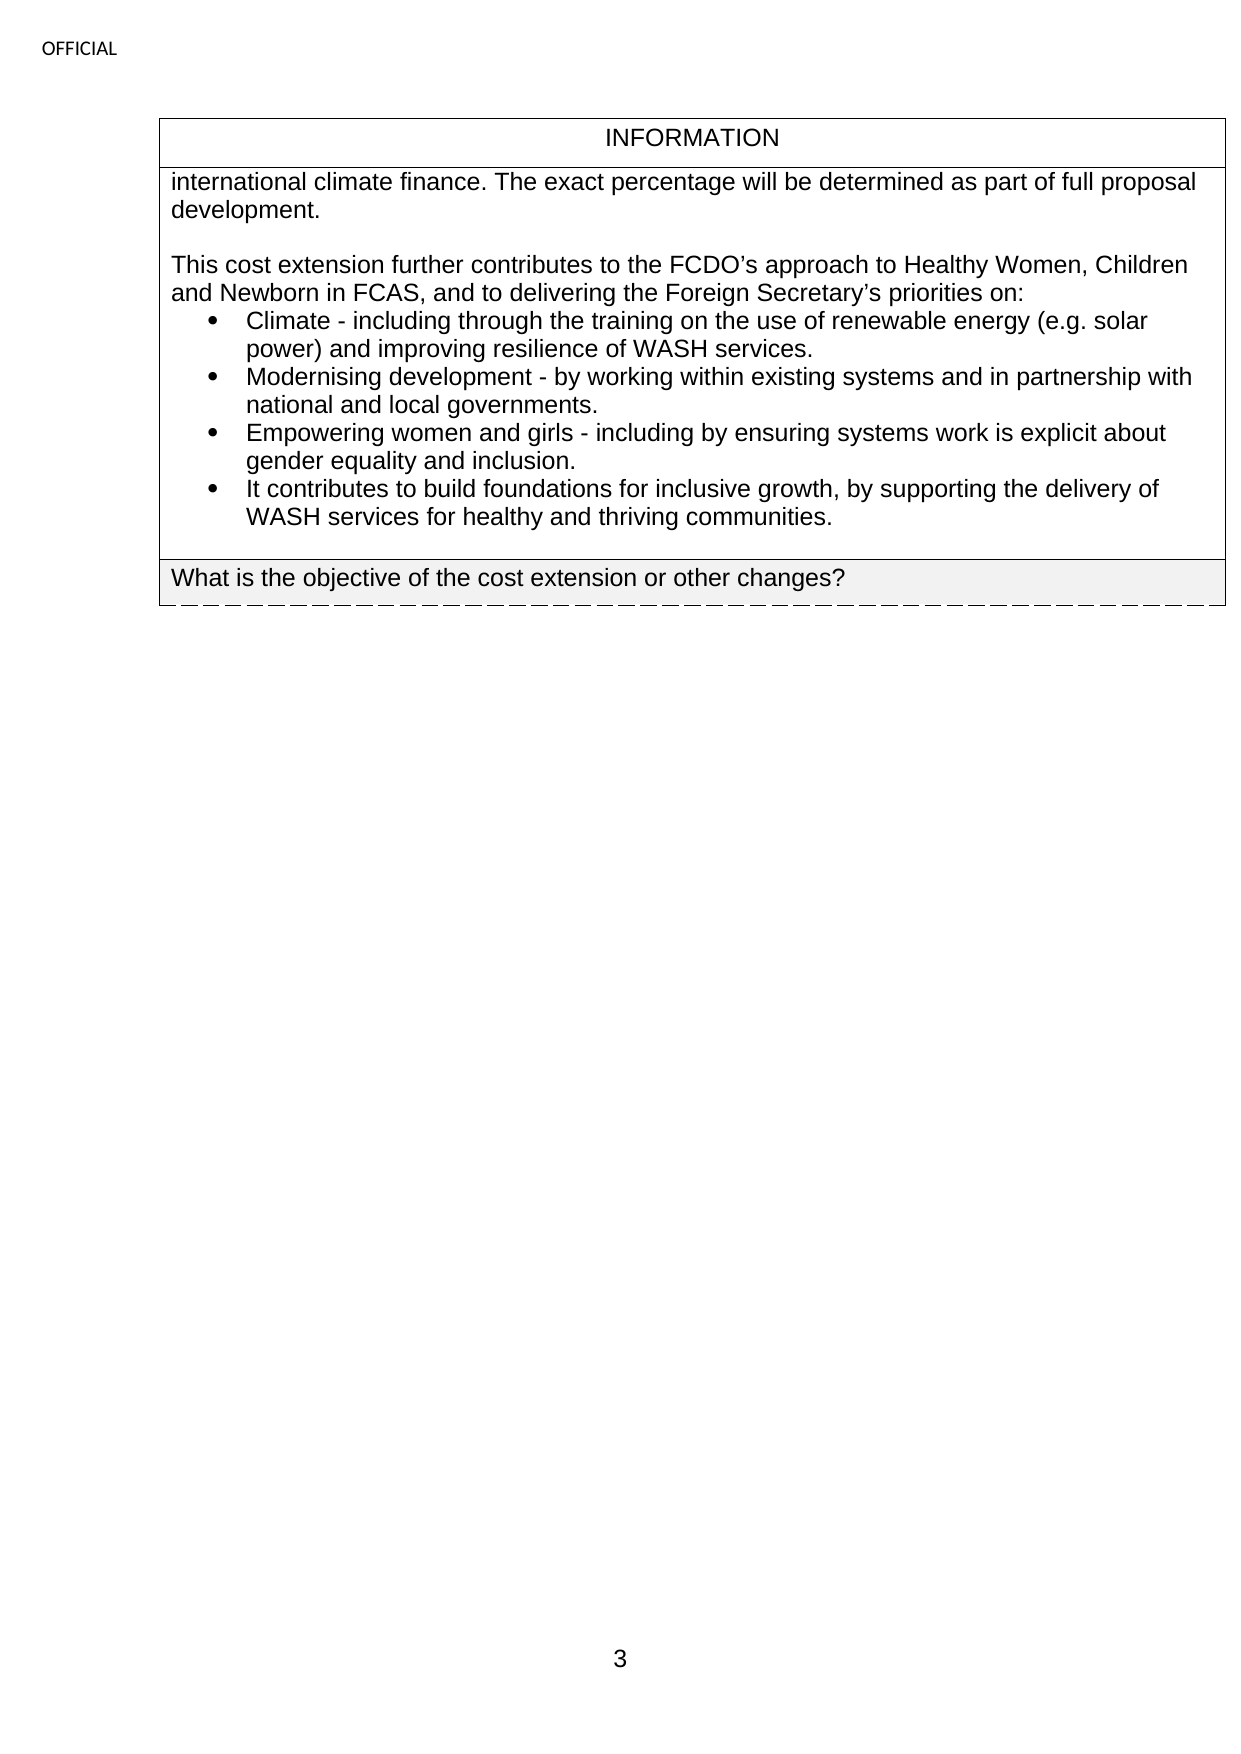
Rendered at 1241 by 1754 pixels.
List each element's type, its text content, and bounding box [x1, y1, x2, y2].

table_cell What is the objective of the cost extension or other changes? [160, 560, 1225, 604]
table_header INFORMATION [160, 119, 1225, 167]
table_cell international climate finance. The exact percentage will be determined as part of full proposal development. This cost extension further contributes to the FCDO’s approach to Healthy Women, Children and Newborn in FCAS, and to delivering the Foreign Secretary’s priorities on: Climate - including through the training on the use of renewable energy (e.g. solar power) and improving resilience of WASH services. Modernising development - by working within existing systems and in partnership with national and local governments. Empowering women and girls - including by ensuring systems work is explicit about gender equality and inclusion. It contributes to build foundations for inclusive growth, by supporting the delivery of WASH services for healthy and thriving communities. [160, 168, 1225, 559]
